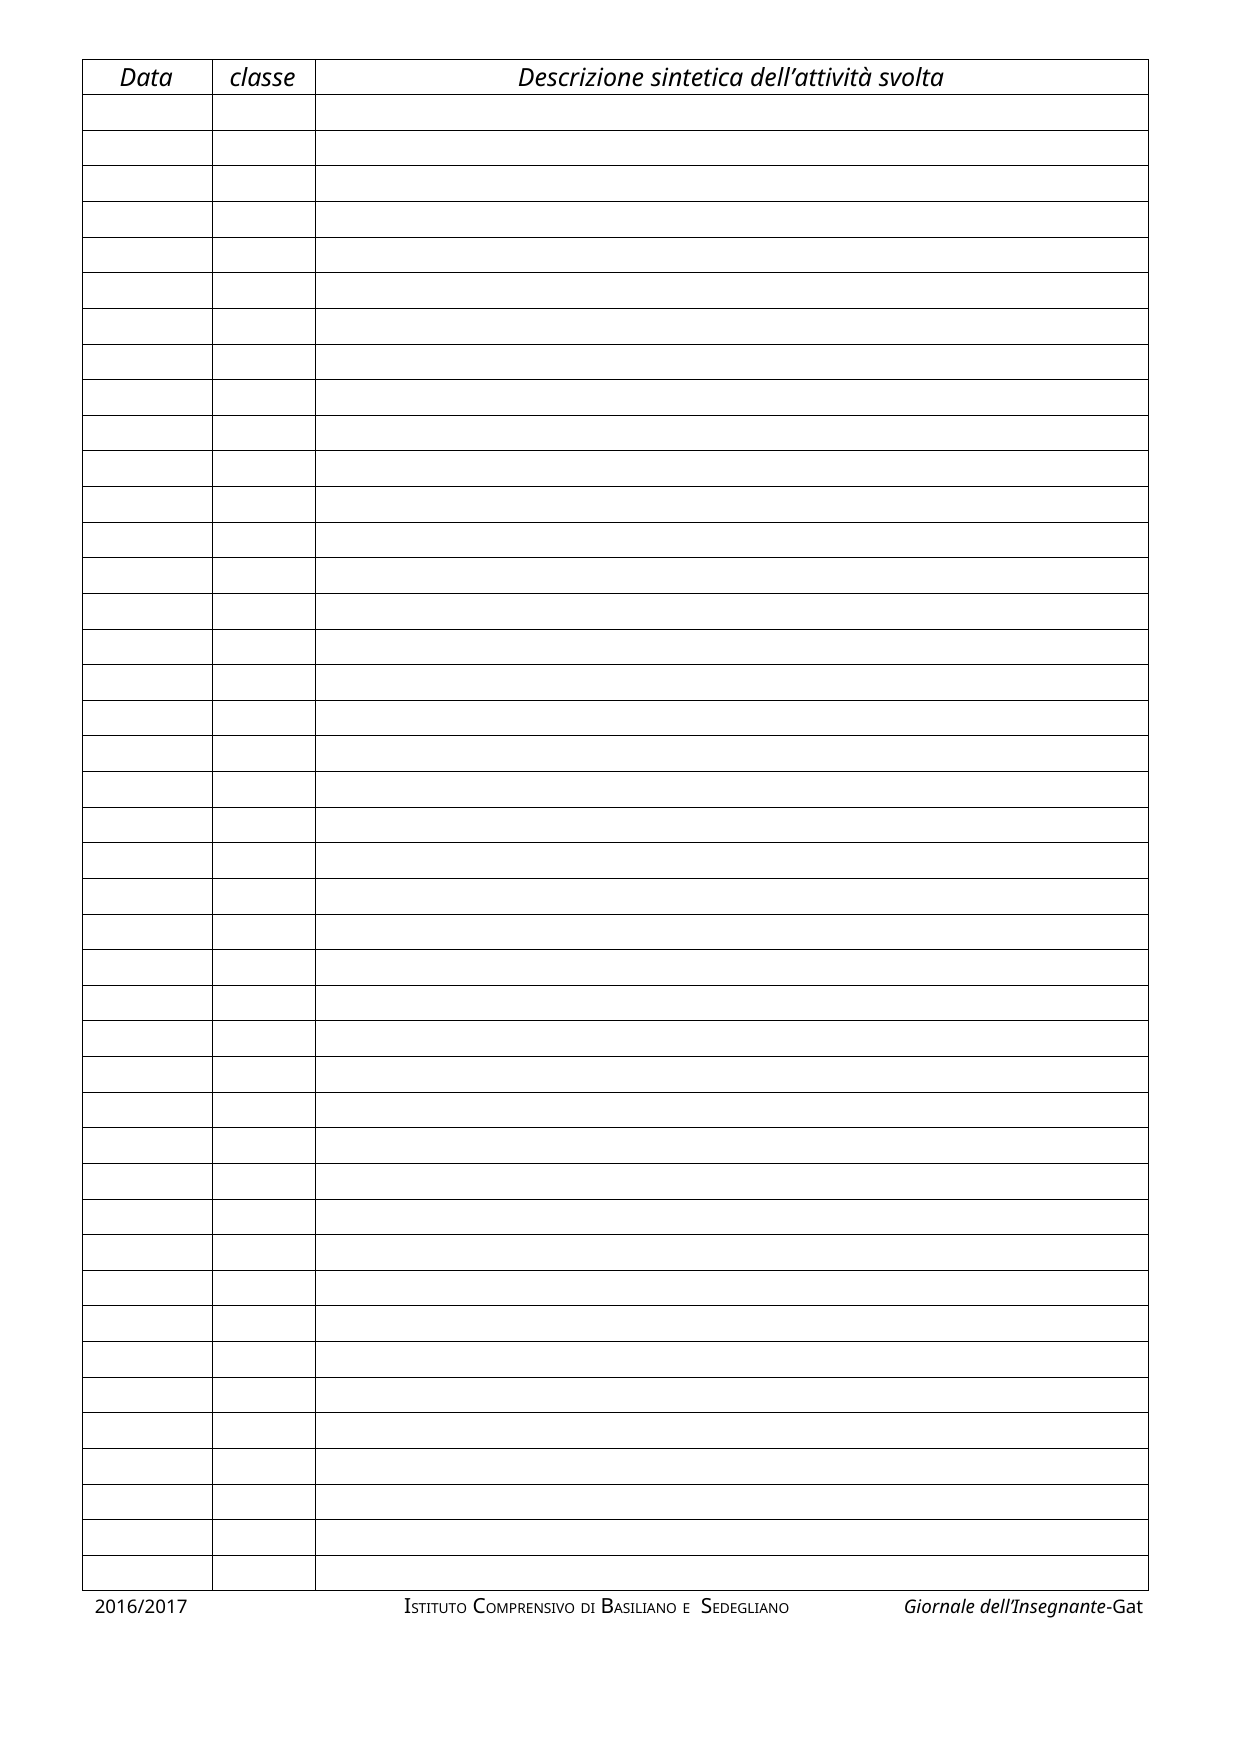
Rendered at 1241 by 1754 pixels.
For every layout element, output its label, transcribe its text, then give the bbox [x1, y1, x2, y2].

table_cell [316, 1021, 1148, 1056]
table_cell [316, 1556, 1148, 1590]
table_cell [316, 736, 1148, 771]
table_cell [213, 1057, 315, 1092]
table_cell [316, 558, 1148, 593]
table_cell [316, 1520, 1148, 1555]
text 2016/2017 Istituto Comprensivo di Basiliano e Sedegliano Giornale dell’Insegnante-Gat [94, 1591, 1146, 1620]
table_cell [83, 1164, 212, 1198]
table_cell [213, 701, 315, 735]
table_cell [213, 1520, 315, 1555]
table_cell [316, 1164, 1148, 1198]
table_cell [83, 843, 212, 878]
table_cell [213, 202, 315, 237]
table_cell [213, 1164, 315, 1198]
table_cell [83, 594, 212, 628]
table_cell [213, 843, 315, 878]
table_cell [316, 238, 1148, 272]
table_cell [213, 238, 315, 272]
table_cell [213, 630, 315, 664]
table_cell [316, 879, 1148, 913]
table_cell [316, 1306, 1148, 1341]
table_cell [213, 1235, 315, 1270]
table_cell [213, 131, 315, 165]
table_cell [83, 416, 212, 450]
table_cell [83, 772, 212, 807]
table_cell [213, 1556, 315, 1590]
table_cell [316, 665, 1148, 700]
table_cell [83, 451, 212, 486]
table_cell [213, 879, 315, 913]
table_cell [316, 1057, 1148, 1092]
table_cell [316, 416, 1148, 450]
table_cell [213, 451, 315, 486]
table_cell [213, 416, 315, 450]
table_cell [316, 915, 1148, 949]
table_cell [83, 202, 212, 237]
table_cell [83, 558, 212, 593]
table_cell [213, 1128, 315, 1163]
table_cell [316, 380, 1148, 415]
table_cell [83, 523, 212, 557]
table_cell [83, 1556, 212, 1590]
table_cell [213, 1413, 315, 1448]
table_cell [83, 95, 212, 130]
table_cell [83, 665, 212, 700]
table_cell [316, 950, 1148, 985]
table_cell [83, 1449, 212, 1483]
table_cell [316, 131, 1148, 165]
table_cell [83, 1520, 212, 1555]
table_cell [83, 808, 212, 842]
table_header Descrizione sintetica dell’attività svolta [316, 60, 1148, 94]
table_cell [213, 1271, 315, 1305]
table_cell [83, 487, 212, 522]
table_cell [316, 1342, 1148, 1377]
table_cell [213, 986, 315, 1020]
table_cell [316, 309, 1148, 343]
table_cell [316, 986, 1148, 1020]
table_cell [213, 1306, 315, 1341]
table_cell [316, 345, 1148, 379]
table_cell [83, 879, 212, 913]
table_cell [316, 523, 1148, 557]
table_cell [316, 843, 1148, 878]
table_cell [316, 487, 1148, 522]
table_cell [83, 630, 212, 664]
table_cell [83, 131, 212, 165]
table_cell [213, 309, 315, 343]
table_cell [213, 915, 315, 949]
table_cell [83, 1342, 212, 1377]
table_cell [213, 166, 315, 201]
table_cell [83, 1235, 212, 1270]
table_header Data [83, 60, 212, 94]
table_cell [83, 238, 212, 272]
table_cell [316, 701, 1148, 735]
table_cell [316, 202, 1148, 237]
table_cell [213, 1449, 315, 1483]
table_cell [316, 451, 1148, 486]
table_cell [83, 1485, 212, 1519]
table_cell [83, 1057, 212, 1092]
table_cell [316, 1413, 1148, 1448]
table_cell [213, 665, 315, 700]
table_cell [316, 1378, 1148, 1412]
table_cell [83, 736, 212, 771]
table_cell [83, 1306, 212, 1341]
table_cell [83, 309, 212, 343]
table_cell [213, 1342, 315, 1377]
table_cell [213, 594, 315, 628]
table_cell [83, 1128, 212, 1163]
table_cell [316, 1485, 1148, 1519]
table_cell [213, 1378, 315, 1412]
table_cell [213, 808, 315, 842]
table_cell [213, 523, 315, 557]
table_cell [316, 1235, 1148, 1270]
table_cell [83, 986, 212, 1020]
table_cell [83, 950, 212, 985]
table_cell [213, 950, 315, 985]
table_cell [83, 915, 212, 949]
table_cell [83, 273, 212, 308]
table_cell [83, 380, 212, 415]
table_header classe [213, 60, 315, 94]
table_cell [316, 95, 1148, 130]
table_cell [83, 1200, 212, 1234]
table_cell [316, 1128, 1148, 1163]
table_cell [213, 1200, 315, 1234]
table_cell [316, 630, 1148, 664]
table_cell [316, 166, 1148, 201]
table_cell [316, 1271, 1148, 1305]
table_cell [213, 95, 315, 130]
table_cell [83, 1271, 212, 1305]
table_cell [316, 1093, 1148, 1127]
table_cell [83, 345, 212, 379]
table_cell [213, 558, 315, 593]
table_cell [213, 1093, 315, 1127]
table_cell [213, 487, 315, 522]
table_cell [316, 594, 1148, 628]
table_cell [213, 273, 315, 308]
table_cell [83, 166, 212, 201]
table_cell [316, 1449, 1148, 1483]
table_cell [213, 1021, 315, 1056]
table_cell [83, 1378, 212, 1412]
table_cell [213, 772, 315, 807]
table_cell [213, 345, 315, 379]
table_cell [83, 701, 212, 735]
table_cell [316, 808, 1148, 842]
table_cell [213, 380, 315, 415]
table_cell [83, 1093, 212, 1127]
table_cell [316, 772, 1148, 807]
table_cell [316, 1200, 1148, 1234]
table_cell [83, 1021, 212, 1056]
table_cell [316, 273, 1148, 308]
table_cell [83, 1413, 212, 1448]
table_cell [213, 1485, 315, 1519]
table_cell [213, 736, 315, 771]
